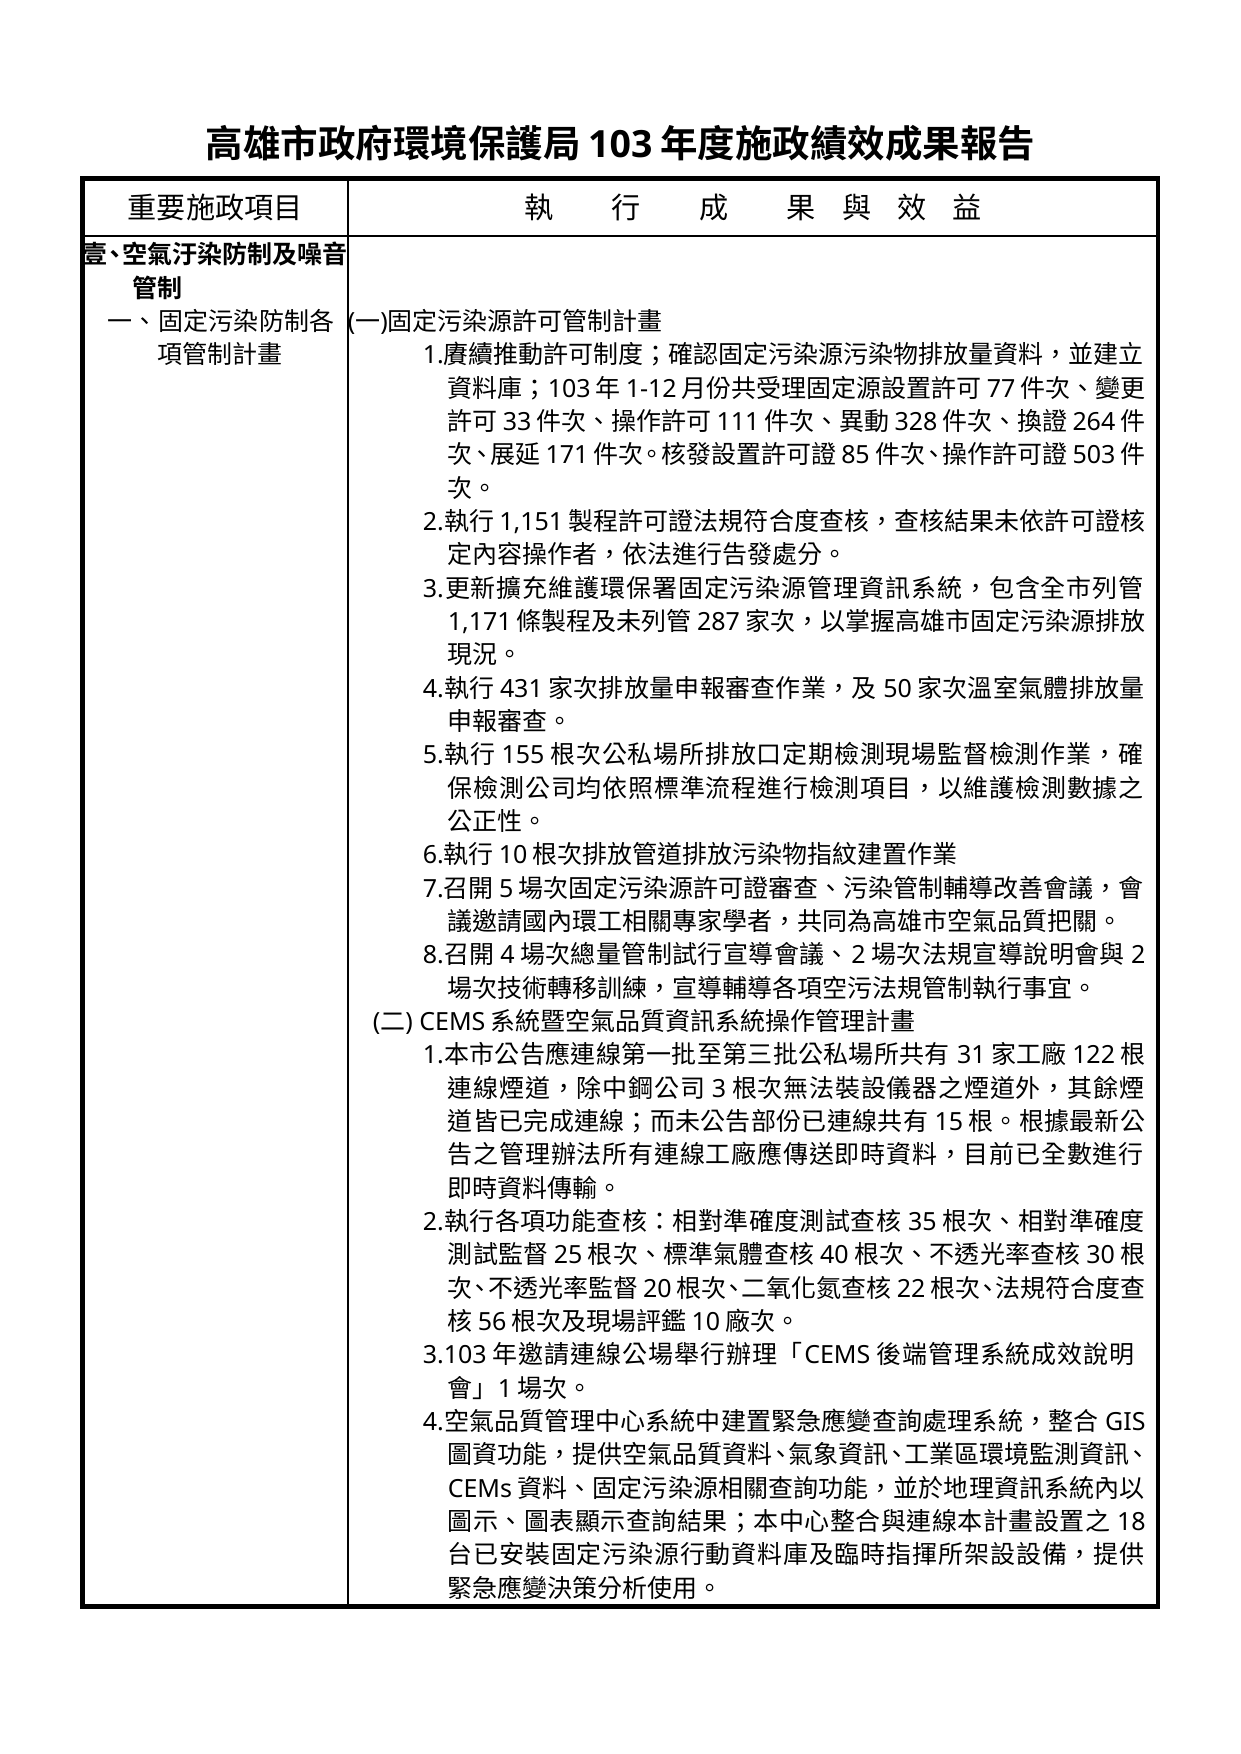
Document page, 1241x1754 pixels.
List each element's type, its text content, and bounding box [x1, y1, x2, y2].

text 高雄市政府環境保護局103年度施政績效成果報告 [111, 134, 1129, 164]
table_header 執 行 成 果 與 效 益 [349, 181, 1156, 235]
table_header 重要施政項目 [85, 181, 347, 235]
table_cell (一)固定污染源許可管制計畫 1.賡續推動許可制度；確認固定污染源污染物排放量資料，並建立資料庫；103年1-12月份共受理固定源設置許可77件次、變更許可33件次、操作許可111件次、異動328件次、換證264件次、展延171件次。核發設置許可證85件次、操作許可證503件次。 2.執行1,151製程許可證法規符合度查核，查核結果未依許可證核定內容操作者，依法進行告發處分。 3.更新擴充維護環保署固定污染源管理資訊系統，包含全市列管1,171條製程及未列管287家次，以掌握高雄市固定污染源排放現況。 4.執行431家次排放量申報審查作業，及50家次溫室氣體排放量申報審查。 5.執行155根次公私場所排放口定期檢測現場監督檢測作業，確保檢測公司均依照標準流程進行檢測項目，以維護檢測數據之公正性。 6.執行10根次排放管道排放污染物指紋建置作業 7.召開5場次固定污染源許可證審查、污染管制輔導改善會議，會議邀請國內環工相關專家學者，共同為高雄市空氣品質把關。 8.召開4場次總量管制試行宣導會議、2場次法規宣導說明會與2場次技術轉移訓練，宣導輔導各項空污法規管制執行事宜。 (二) CEMS系統暨空氣品質資訊系統操作管理計畫 1.本市公告應連線第一批至第三批公私場所共有31家工廠122根連線煙道，除中鋼公司3根次無法裝設儀器之煙道外，其餘煙道皆已完成連線；而未公告部份已連線共有15根。根據最新公告之管理辦法所有連線工廠應傳送即時資料，目前已全數進行即時資料傳輸。 2.執行各項功能查核：相對準確度測試查核35根次、相對準確度測試監督25根次、標準氣體查核40根次、不透光率查核30根次、不透光率監督20根次、二氧化氮查核22根次、法規符合度查核56根次及現場評鑑10廠次。 3.103年邀請連線公場舉行辦理「CEMS後端管理系統成效說明會」1場次。 4.空氣品質管理中心系統中建置緊急應變查詢處理系統，整合GIS圖資功能，提供空氣品質資料、氣象資訊、工業區環境監測資訊、CEMs資料、固定污染源相關查詢功能，並於地理資訊系統內以圖示、圖表顯示查詢結果；本中心整合與連線本計畫設置之18台已安裝固定污染源行動資料庫及臨時指揮所架設設備，提供緊急應變決策分析使用。 5.維護決策支援子系統，包括後端支援伺服器與終端平板電腦設備，其目的在於災害事故發生時，由相關使用者於後端支援伺服器進行災害成案動作，並將關鍵資訊以無線方式傳送至終端平板電腦，現場應變人員可操作終端平板電腦取得所有應變救災所需知詳細資訊以及快取關鍵資訊如基本資料、污染物判定資料、應變決策、歷史事故等。現場應變人員可透過終端平板電腦與後端人員互動，包括資材調度、災情狀況後傳、救災部屬圖面、現場監測數據回傳等。現場影像資訊則是透過3G無線傳送至後端支援伺服器，相關使用者可透過終端裝置瀏覽現場事故影像。依據環境與天候監測數據，後端支援伺服器還可進行擴散模擬分析，提供後果分析給前端應變指揮官。 (三)固定污染源空污費徵收計畫 1.執行102年第4季~103年第3季空污費申報建檔共4,212家次，空污費審查共4,212家次，追繳金額為2,246萬元。現場查核本市固定污染源空污費查核共455場次。 2.103年邀請高雄市公私場所舉行辦理「空污費法規宣導說明會」4場次。 3.執行本市轄內固定污染源稽查檢測，103年6-12月份稽查檢測共完成7廠次20個樣品含揮發性有機物原料或廢棄物VOC含量檢測。 4.完成4場次空污費徵收系統操作講習會議及20場次空污費審查作業專家學者外稽查核作業。 (四)揮發性有機物稽查管制計畫 1.執行198家次VOCs納管行業法規符合度查核及排放量確認作業。 2.執行87件次加油站相關申請資料審查、86件次廢氣燃燒塔相關使用申請審查、90件次歲修申請作業審查。 3.執行150人日臭味巡查作業，並執行周界或管道異味官能檢測作業達25處次，其中4處次未符合排放標準；執行10根次排放管道VOCs檢測，其中1根次次未符合煙道排放標準。 4.執行轄內石化廠5個製程設備元件清點作業；另執行16個不銹鋼瓶採樣分析作業。 5.運用紅外線氣體成像儀搭配攜帶式火焰離子偵測器執行石化業40,000個設備元件檢測作業，統計329個元件超過洩漏定義值，其中129個元件達洩漏管制值，並進行告發處份。 6.執行轄內列管加油站267家基本資料更新作業；75站次油氣回收(A/L)檢測作業，抽測1,352支油槍，合格槍數為1,239支，合格率91.6％；另執行50站次氣漏檢測，2站次未符合法規規定。 7.執行9場次公私場所或周邊敏感受體OP-FTIR監測作業，並進行5場次輔導減量作業。 8.以相關VOCs管制法令及防制技術議題，針對轄內業者辦理2場次揮發性有機物法規宣導說明會及2場次技術轉移會議。 9.針對屢遭陳情或告發處份工廠，進行5場次輔導改善作業。 10.成立大林蒲義工團並建立巡查機制及巡查作業規範來強化工業區臭異味污染即時提報作業；另針對大林蒲義工團辦理1場次技術轉移會議及1場次交流座談會。 11.針對相關VOCs管制訊息完成刊登新聞稿共12則 (五)103~104年戴奧辛、有害金屬稽查管理暨細懸浮微粒檢測業務 1.辦理戴奧辛污染源巡查及抽測作業，以掌握排放源之實際操作現況，進行全面法規符合度巡查工作100根次查核及執行戴奧辛排放源排放管道檢測25根次。 2.辦理重金屬污染源抽測作業，執行重金屬排放源排放管道檢測作業15根次。 3.103年度辦理1場次技術轉移會議，另針對轄區業者辦理1場次輔導加裝防制設備會議，對有超標或污染之虞的工廠，提供輔導改善2場次。 4.辦理排放管道PM2.5採樣及化學分析，以建立本市排放管道PM2.5基本資料執行排放管道，PM2.5採樣及化學分析5根次。 5.辦理排放管道PSN、VOC、燃料含硫份檢測分析，P.S.N檢測作業16根次、VOC檢測15根次、燃料含硫份分析採集31樣品。 6.購置不鏽鋼採樣瓶並執行採樣分析作業，遇空污緊急事件發生時可即時進行採樣，已購置完成並完成1次緊急事件採樣。 (六)港區污染減量暨綠色運輸推動計畫 1.103年度共舉辦5場次相關研商、管制作法、處分處理原則、減量輔導或協調會、3場次專家審查會議、1場次外縣市觀摩。 2.103年度已完成捷運、公車與公共腳踏車相關補助政策效益分析及低污染運具效益計算，包含汰舊二行程機車、電動機車、電動自行車以及LPG車。 3.103年度共舉辦8場次聯合航港局、台灣港務公司、高雄港務分公司、加工區前鎮園區環保站等單位進行港區聯合稽查。 4.今年度辦理1場次外縣市觀摩活動，至台中港務分公司之卸煤碼頭進行觀摩，瞭解密閉式煤倉之機械一貫化卸储轉設備，以作為後續評估是否於中島商港區及洲際二期散裝貨碼頭推廣設置之參考。 5.今年度完成港區巡查201天，聯合稽查8場次，總計告發處分4件，A、B級提報27件次。柴油引擎機具抽油50點次以及港區周界TSP檢測15點次，均符合法規標準值。 (七)103-104高雄市室內空品暨餐飲業輔導計畫 1.103年新增50家寺廟之排放量調查，並針對500家寺廟以電話訪談方式更新資料庫。輔導鳳山區代天府規畫設置防制設備及辦理寺廟減量協商輔導說明會。擬定寺廟與空氣污染相關自治條例。 2.103年紙錢集中燒及中元普渡部分，紙錢集中總量為642公噸，較102年504公噸成長約27%；在紙錢減燒部分，以功代金所募得款項約為新台幣87萬元。所達成的污染物減量分別TSP為12.56公噸、PM10為1.94公噸及PM2.5為8.69公噸。擬定餐飲業油煙與空氣污染相關自治條例。 3.103年度餐飲業資料庫維護數1,200家次，新增為300家次，針對陳情或告發之餐飲業進行3家次輔導(碳佐麻里日式燒肉、石頭燒肉德賢店、夜市業者)及異味檢測。 4.完成159家次室內空氣品質巡檢、5場次宣導說明會、1場次技術轉移訓練、1場次分工協調會議及60家次維護管理計畫輔導作業。11月29日前完成15點次之室內空氣品質標準檢測作業及印製1,000份宣傳摺頁。 (一)營建空污費徵收及營建工程巡查管制計畫 1.103年度營建空污費共徵收7,553件，徵收金額125,720,427 元。 2.103年度邀請本市營建業主、承包商、公家機關、各級學校..等單位，舉辦「營建工程空氣污染防制及噪音宣導說明會」3場次。 3.103年度共計完成19,591處次營建工地、道路管線工程、河川疏濬工程等之(稽)巡查及建檔作業。其中，道路(隧道)-道路及管線開挖工程巡查數量已達處次及3,078處次。 4.103年度共計完成19,591處次巡（稽）查量，違反空污法第23條第2項屬稽查人員現場稽查告發案件計有71件，處分金額合計3,480,000元整。 5.公共道路洗掃清潔維護：針對公共道路之管線工程及污染之公共路面清潔執行維護作業，103年共有51家執行666處工地周界道路認養洗掃作業，以加強維護工地周邊環境，統計103年度總洗掃道路長度為47,197.71公里，推估TSP粒狀污染物減量達651.3噸。 6.103年度共完成10場次即時監控系統架設，以即時掌握營建工地防制設施完善及現場施工情形。 7.103年度共完成50場工地周界TSP檢測，檢測結果皆符合法規標準，另完成20罐施工機具油品抽測，抽測結果為1罐不合格。 (二)推動高雄市加強街道揚塵洗掃計畫 1.103年度洗街作業量共計完成32,581公里。 2.道路普查共計905條。 3.自主查核共計40條。 4.TSP削減量：1,124公噸；PM10削減量：212公噸。 5.完成道路街塵（坋土）負荷檢測及削減率分析48條次。 (三)逸散性污染源稽查管制計畫 1.辦理本市固定源散性粒狀污染物稽巡查作業，完成1,863點次巡查作業，其中共有237件為提報對象。 2.推動本市固定污染源逸散性粒狀物納管對象認養周邊道路洗掃，完成推動52家次認養周邊道路，並完成2場次宣導說明會。 3.103年已完成榮工美濃廠、龍慶鋼鐵企業股份有限公司、世家興業股份有限公司、協勝發鋼鐵廠股份有限公司、中聯資源股份有限公司沿海廠、東南水泥股份有限公司，目前持續監控在仁成企業股份有限公司、台協化學股份有限公司大業廠及環球水泥股份有限公司鳳山預拌混凝土場等9處次CCTV架設監控作業。 4.辦理本市大型固定污染源周界檢測作業，排定各別檢測之對象，完成之數量共有25點次。 5.辦理完成1場次技術轉移教育訓練。 6.辦理完成8場次工廠減量輔導作業。 7.辦理固定污染源逸散性粒狀物法規說明會1場次。 8.辦理完成農廢露天燃燒宣導說明會2場次。 9.辦理完成示範觀摩會1場次。 10.辦理完成成果發表會1場次。 11.針對納管工廠進行行政滿意度問卷調查，已完成204份。 12.完成刊登新聞稿共7則。 (四)河川揚塵管制 1.完成高屏溪裸露灘地例行性巡查154天次，每天次進行里嶺大橋至雙園大橋間共7處巡查點次。 2.完成3場次河川揚塵校園自我防護宣導活動，宣導人次共計約達590人次， 3.分別於3/14及9/11完成辦理2場河川揚塵自我防護村里宣導會議，至請高屏溪沿岸共計處村里長與會說明河川揚塵自我防護之方式，兩場次約70餘人參與。 4.於3/30於溪埔國小完成辦理1場校園河川揚塵中級演練、10/17與屏東縣環保局合辦1場河川揚塵預警通報聯合演練作業；；兩場次人數約200人參與。 5.分別於3/14及10/6召開2場次與屏東縣環保局召開揚塵防治聯繫會議，另請七河局說明高屏溪河川揚塵裸露地改善措施以及疏濬工程之防治規劃。 6.完成高屏溪裸露灘地衛星影像面積調查3次，分析近期河川揚塵事件之影響程度與範圍；判釋面積分別為2月份1,174.6公頃、7月份1,009.5公頃、10月份1,406.1公頃。 7.完成河川揚塵自我防護宣導手冊1,000份製作，並於各項宣導會議及活動中發放次。 8.完成河川揚塵電台廣播宣導共計41天次共計205檔次。 9.分別於7月、11月完成高屏溪揚塵落塵筒監測及採樣分析。 10.於12月份進行杉林區上平公園裸露地之植生綠覆，並進行六個月養護作業。 11.製作宣導影片(並剪輯成3、5、8分鐘影片)，於辦理各項河川揚塵防制宣導作業時，提供民眾觀看，以達宣導成效。 12.建置及維護高屏溪沿岸揚塵預警及通報系統，除提供即時空氣品質預警訊息外，並提供相關氣象背景資料，作為後續預警通報之參考。 13.蒐集高雄市及屏東縣於高屏溪沿岸進行疏濬工程之資料，並與AQMC之圖資進行連線 (調查砂石場15處、疏濬工程8處)。 14.於7/9、8/26、10/16及12/23完成四次空拍高屏溪沿岸裸露地分佈狀況及周邊污染源(如砂石推置場或營建工地)。 (五)空品淨化區業務計畫 1.依據『高雄市政府空氣品質淨化區設置及管理要點』，持續推動市有土地、私有土地或國有非公用土地設置空品淨化區。 2.建置空品淨化區進行線上自主提報以及線上申報系統。更新環保署及本市空污基金補助設置之空品淨化區相關基本資料庫、綠化減碳及污染物淨化量資料庫、成果現況網頁。 3.完成本市空品淨化區247處基地現場查核作業，推動371處校園空品淨化區自主管理，本年度完成330處校園自主管理線上提報，提報率約88.9%。針對未於期限內提報自主管理資料者，抽查1/2基地執行192處空品淨化區不預警查核。 4.協助審查空品淨化區設置申請資料，5件申請案及4件核銷案。 5.推動5家工廠申領公有苗木，並完成種植620株苗木。 6.完成618空品淨化區基地之綠覆率百分比之查核紀錄，並計算其平均綠覆率為96.43%。 7.辦理2場次空品淨化區設置申請空污基金補助說明會、1場次空品淨化區環境教育研習會、2場次空品淨化區維護管理技術研習會、1場次空品淨化區企業認養媒合座談會。 8.發布4則新聞稿，雜誌刊登1則空品淨化區宣導文稿， 10台公車車體宣導空品淨化區，製作1則宣導短片，上傳至Youtube供民眾下載觀看。 9.輔導5處成績較差之空品淨化區完成改善工作。 10.完成本市6個行政區（旗津區、橋頭區、鳳山區、岡山區、前鎮區、前金區）13筆裸露地調查，面積約為3.405公頃，經輔導改善後，自然植生面積為2.45公頃，舖設混凝土面積為0.075公頃；輔導林園區1處裸露地執行播撒波斯菊花籽綠化作業，綠化面積達0.5公頃，以上裸露地改善總面積約3.025公頃，裸露地改善面積完成率88.83%。 11.媒合3家企業認養4處空品淨化區。 12.本年度以Banner方式連結彙整高雄市政府相關網頁，以提升空品淨化區資訊網之豐富度。製作及更新維護高雄綠遊通APP，彙整高雄市政府相關APP，以連結ICON方式，重新進行軟體撰寫，Android及ios版本已重新上架。 13.問卷調查民眾對於高雄綠遊通APP整體結果接近滿意程度，且願意推薦別人下載此APP達75.3%，考慮推薦給別人（即感覺普通者)的佔23.6%，兩者合計共98.9%，顯示民眾度接受度高，且願意將此便利的APP推廣出去。 14.建立空品淨化區案件網路申報及考核資料上傳機制。 15.執行36次空噪科辦公廳植栽養護工作。 16.完成7處空品淨化區喬木解說牌掛設作業，總計掛設掛牌式537面、立面式解說牌33面。 17.完成執行5處績優校園碳匯量測示範教學。 (一)落實執行機車排氣檢驗站稽查管理、路邊攔檢暨稽查管制計畫 1.完成已定檢機車巡查拍照存檔共計561,200輛次，巡查未定檢機車張貼限改通知單共計79,597輛次；已完成車牌辨識作業共拍攝678,199輛次，巡查作業及車牌辨識未定檢機車寄發限改通知75,637輛次，其中已回檢數43,058輛次。 2.完成機車路邊攔檢7,549輛次，其中不合格數1,477輛次，不合格率為19.6%；檢測不合格機車已完成複驗改善1,302輛次，複驗改善完成率為88.2%。 3.未定檢機車共告發3,276件，民眾對機車定檢的觀念已逐年提高中，由定檢資料統計得知，103年度使用中機車已管制比例約86.9%。 4.在103年空氣污染物削減量部分，NMHC削減量：565.1公噸，CO削減量：2,821.8公噸，主要的削減量來自定檢不合格機車調修改善、老舊機車淘汰、未定檢機車路邊攔檢不合格複驗改善。 (二)執行柴油車排煙管制計畫 1.完成車籍資料庫並定期更新資料，柴油車檢測排煙共通知3,228輛次，執行站內全負載及無負載檢測共計有6,183輛次，站內檢測不合格車輛有113輛，不合格率為約1.8%。 2.完成路邊攔檢排煙共1,637輛次,不合格為272輛次,整體不合格率為約16.6％。 3.柴油車油品攔查9,102輛次，抽油送驗392件，其中有356件進行含硫量檢測，有36件進行芳香烴檢測，其中有不合格油品3件為含硫量檢測超過標準，送驗不合格率為約0.8%。 4.維護0800-721721免付費電話預約檢測系統。 5.落實推動柴油車自主管理制度共計簽約有191家，加入柴油車自主管理總車輛數共2,750輛次。 6.推動「保養為主、檢驗為輔」落實使用中柴油車保檢合一制度，本局已完成10家柴油車認可保養廠，輔導建置執行排煙檢測能力，以落實車輛檢修品質，有效管制柴油車污染。 (三)高雄市建構電動車充電網暨汰舊二行程機車補助計畫 1.受理申請汰舊二行程案件累計26,000件，完成審查累計26,000件，已完成撥款補助累計共26,000件。受理高雄市汰舊並新購電動自行車申請447件，完成審查計447件，已撥款補助計447件。另受理汰舊並新購電動機車申請204件，完成審查計204件，已撥款補助計204件。汰舊換新購電動小型機車申請105件，完成撥款補助105件。 2.自行辦理宣導座談會3場次及辦理4場次社區、學校及工業區等宣導活動。 3.完成宣導品製作1,156份及海報、布條1,500份及海報200張。 4.完成前三季充電站巡檢工作及設置完成25座公共充電站。 5.完成新聞媒體製作4則。 (四)推動公共腳踏車 1.配合高雄市政府推廣綠能運輸政策，將公共腳踏車由休閒層面提升為都會交通的接駁運具，以增建公共腳踏車租賃站與捷運站、社區共構形成串接路網，作為短程及轉乘接駁的交通工具。 2.高雄市公共腳踏車103年每月平均使用人次達22.9萬人次/月以上，每日平均使用逾7,536人次，每日每輛車之週轉率最大達6.63人次，累計總服務人次已突破600萬人次，一卡通記名登錄人數亦突破30萬人。 3.合計本市公共腳踏車租賃站共159站，營運範圍已擴及東至大寮區、西至旗津區、南至小港區、北至茄萣區。另提供捷運與公共腳踏車雙向轉乘優惠措施，每月使用公共腳踏車與捷運雙向轉乘的人次約4.5萬人次，占公共腳踏車使用人次約20%，並已推動租賃站建置案增建預計至300座，以提升公共腳踏車轉乘接駁的功能。 4.至103年12月，線上營運車輛數已達2,795輛以上。 5.開放一卡通網路記名功能，便利民眾隨時隨地辦理記名登錄；另配合公共腳踏車APP行動軟體應用開發，提供智慧型手機用戶快速、即時資訊查詢，並推出慢活手冊電子書供民眾下載，提供民眾各租賃站週邊環境更詳細介紹。 (五)停車怠速宣導 1.針對停車怠速等候之機動車輛進行管制作業，並完成勸導2,012輛次。。 2.協助陳情案件處理件數達302件。 (一)蒐集本市及鄰近空品區環境背景與空品資料，以瞭解環境負荷及空氣品質現況。本市103年度空品不良率為3.5%，已有顯著改善。 (二)分析本市空氣品質監測站監測資料並執行細懸浮微粒採樣及成分分析研擬細懸浮微粒管制策略。 (三)整合分析轄區內各類污染源空氣污染物排放清單。 (四)依空氣品質現況、未來發展趨勢及本市地方特色，研擬各項空氣品質管理目標與對策，並檢討修正本市空氣污染防制計畫。 (五)協助有效管理各項空污執行計畫及定期追蹤檢討執行成效。 (六) 辦理固定污染源聯合查驗暨工廠排放量、法規符合度抽查及許可證核發複審作業。進行空氣品質模擬與污染貢獻探討。 (七)進行空氣不明異味侵襲時空氣污染管制應變演練，並配合辦理石化氣爆相關應變事宜。 (八)規劃總量管制及其他管制策略架構暨本市特殊性工業區情形調查。 (九)整合各項空氣品質管理成效宣導成果。 (一)本市航空噪音補助： 今年度審查案件數，合計共29件。目前已收件部分已完成初審及現勘拍照，合格件已函送高雄國際航空站辦理後續事宜。 (二)本市道路、鐵路及大眾運輸系統噪音管制事項： 1.交通噪音監測： 103年度完成本市各噪音管制區民眾陳情交通噪音監測共20件。 2.使用中機動車輛到檢： 通知到檢：依噪音管制法第13條通知民眾檢舉車輛噪音到檢。103共通知1,772輛。 (三)一般噪音部份： 1.重新劃定本市轄境噪音管制區範圍及分類。 2.噪音管制法第8條高雄市政府公告。 3.噪音管制法第9條高雄市政府公告。 (一)配合行政院環境保護署年度工作重點，執行「103年度工業區水污染防治專案稽查管制計畫」，稽查124次、採樣73次(含夜間採樣12次)。 (二)推動排放許可、申報制度，以確實有效管制污染源，列管之水污染源2,035家，包含公共下水道系統5家、社區下水道系統118家、工業區下水道系統9家及指定地區場所專用下水道33家，餘為事業單位1,870家排放地面水體者，均依法要求申請廢(污)水排放許可證(文件)列管。 (三)截至103年12月底轄境內水污染防治許可案件共864件，依申請案件類別統計，申請水污染防治措施計畫者有234件、排放地面水體許可證205件、簡易排放許可文件198件、貯留許可文件59件及逕流廢水削減計畫168件。 (四)103年度應定期檢測申報家數共1,924家；已申報家數為1,782家。 (五)另督促事業及污水下水道系統依規定設置廢(污)水處理專責單位或人員，目前實際設置專責單位30家，甲級專責人員75家，乙級專責人員363家。 (六)103年度辦理水污染教育訓練於10月28日及11月4日共2場，對象為各縣市環保局，技術轉移課程主要分為兩類：1.科學儀器說明及2.緊急應變處置，對於科學稽查儀器使用說明(地下管線探測器、管型紅外線、水質連續監測儀器、潛望鏡等)，水污染事件緊急應變之對策。 (七)103年度辦理事業水污染防治法規說明會於9月4日、9月18日、9月25日及10月3日共4場，對象為本市列管事業含營建工地，水污法放流水標準修正、違反水污染防治法罰鍰額度裁罰準則修正、畜牧業相關之水污染防治法令宣導、廢水處理設施操作說明及營建工地逕流廢水防治說明。 (八)辦理「103年度高雄市流域污染總量管理及點源污染削減計畫」及「河川巡守隊淨暨居家生活污水減量宣導會」共計21場約850人，對象為本市河川巡守隊隊員(含一場Honda經銷商擴大舉辦淨溪淨灘活動)。 (九)為感謝水環境巡守志工ㄧ年來，對高雄市區內水環境品質辛苦的維護，及增進巡守隊彼此間的交流，加強巡守隊與環保局間的聯繫，於103年11月9日舉辦103年度高雄市河川巡守隊成果檢討會。 (一)飲用水水質監測，提升飲用水水質 1.持續監控本市飲用水水質、並加強進行自來水水質監測、包盛裝飲用水水源水質稽查與水源供應許可證之核發，掌握水質狀況，以確保本市飲水衛生之安全。 (1)自來水配水系統用戶管線固定點採樣共完成721件，檢測項目10,459項次。 (2)抽驗自來水原水共完成52件，檢測項目520項次。 (3)抽驗簡易自來水3個測點原水，共完成14件，檢測項目140項次。 (4)非自來水完成抽驗48件，檢測項目526項次。 (5)飲用水水質處理藥劑稽查12件，其中抽驗12件，檢測項目84項次。 (6)飲用水連續供水固定設備，抽驗水質300件，檢測項目300項次。 (7)包裝盛裝飲用水水源共稽查579件，其中水源水水質抽驗30件，檢測項目180項次。 2.執行『102年度高雄市飲用水管理計畫』 針對飲用水水源水質保護區查註： (1)飲用水水源水質保護區或飲用水取水口一定距離內之土地申請查註案件共221件，查註筆數為1,694筆。 (2)天然災害發生時，飲用水安全維護之宣導：103年07月24日發佈「麥德姆颱風警報解除－災後飲用水安全」新聞稿。 3.執行『103年度高雄市飲用水管理計畫』 針對飲用水水源水質保護區查註： (1)飲用水水源水質保護區或飲用水取水口一定距離內之土地申請查註案件共117件，查註筆數為1,325筆。 (二)飲用水設備管理 1.飲用水連續供水固定設備，完成稽查423件。 2.核發337張加水站水源供應許可證，加水站水源供應許可證貼查核579件。 (三)飲用水安全與水塔、水池清理之宣導活動 1.蓄水池、水塔清洗調查與輔導： (1)高雄市集合式住宅蓄水池水塔水質檢測(間接供水)共97家次，檢測項目共582項次。 (2)高雄市集合式住宅大樓蓄水池水塔定期清洗維護輔導97家次，並輔導填寫蓄水池設備檢查記錄表。 (3)發放「家庭用水自主管理手冊」及「複檢蓄水池水塔清洗示範流程表」各200份、「自來水水質自由有效餘氯」簡易餘氯試劑1,200份。 2.本年度辦理「宣導飲用水安全重要性」之活動： (1)103.02.18 法規宣導(加水站水源供應許可) (2)103.05.25 市民飲用水安全宣導活動(美麗島站) (3)103.06.24 教育訓練-拷潭淨水場淨水流程參訪 (4)103.06.24 教育訓練-拷潭淨水場淨水流程參訪 (5)103.07.18 教育訓練-鳳山淨水場原水前處理設備參訪 (6)103.12.03 法規宣導(飲用水連續供水固定設備使用及維護管理辦法) (一)執行高雄市土壤及地下水調查及驗證工作相關計畫，包括「103年度高雄市土壤及地下水調查及查證工作計畫」、「台塑仁武廠污染後續調查及污染改善監督工作計畫」、「中油公司高雄煉油廠污染後續調查及污染改善監督工作計畫」、「高雄市大寮區福德爺廟場址地下水污染後續控制及監測計畫」、「高雄市仁美地區工業用地地下水含氯有機物污染調查及查證計畫」計畫成果為: 1.103年度高雄市土壤及地下水調查及查證工作計畫： (1)完成366個土壤樣品及293口次地下水監測井採樣分析工作業。 (2)執行本市365口地下水監測井每半年一次巡查作業暨49口外觀維護及31口井體維護等作業。 (3)每月一次場址現場監督查核工作。(目前場址數102處) (4)辦理16小時土壤及地下水污染整治技術與相關法令教育課程，3場土水法相關法規說明會。 (5)執行本市加油站289站加油站查核作業，每季定期審查本市近300家加油站申報資料。 2.高雄市仁美地區工業用地地下水含氯有機物污染調查及查證計畫： (1)建立區內場址特徵概念模型。 (2)釐清工業區內鼎美公司周界地下水含氯污染物分布範圍深度。 (3)完成周界居民風險評估，提出風險管理措施建議。 3.高雄市大寮區福德爺廟場址地下水污染後續控制及監測計畫： (1)完成4場次全場地下水採樣，顯示地下水污染為擴散。 (2)進行生物復育模場及場址水利控制。 (3)完成後控制方案規劃。 4.中油公司高雄煉油廠污染後續調查及污染改善監督工作計畫(計畫期程至105年2月)、台塑仁武廠污染後續調查及污染改善監督工作計畫(計畫期程至105年1月)目前執行辦理中。 (二)市府已公告及列管之土壤、地下水污染場址總計102處，包括15處整治場址、63處控制場址及24處應變措施計畫場址，列管面積達762公頃。 (三)103年度共召開本府土壤及地下水污染改善推動小組3場次及專案小組委員18場會議。 (一)輔導本市591家運作毒化物業者依毒性化學物質管理法規定完成運作紀錄申報，另現場稽查輔導查核計839家次，告發25件，辦理毒性化學物質運送聯單報備及變更共34,245件。 (二)會同警察及監理單位人員實施「高雄市加強毒性化學物質運送管理聯合輔導稽查實施計畫」，計畫期間計攔檢102車次，攔查結果符合規定。 (三)2月24日辦理毒化物法說會2場次。 (四)3月28日辦理高雄市有害空氣污染物及毒性化學物質管理執行宣導研討會1場次。 (五) 10月22日「高雄市食品安全管理自治條例」經議會三讀通過，本局權責為毒性化學物質之化工原料業者管理及監督事項。 (六) 10月31日環保署於本局8樓大禮堂舉辦「毒性化學物質運送車輛即時追蹤系統業者說明會」。 (一)加強環境用藥製造、販賣業及病媒防治業之查核，並辦理環境用藥製造、販賣業及病媒防治業之許可執照審核，共計列管環境用藥製造業2家、輸入業1家、販賣業32家、病媒防治業100家。 (二)103年1-12月依據環境用藥管理法相關規定，加強偽造、禁用、劣質環境用藥及其標示查核，計查獲偽造、禁用、劣質環境用藥27件；執行市售環境用藥標示查核1,408件，環境用藥廣告查核480件。 (三)103年10月24日舉辦1場次「環境衛生用藥安全及病媒防治宣導說明會」，分別邀請本市清潔隊及病媒防治業者派員參加，並聘請國立臺灣大學昆蟲學系暨研究所徐教授爾烈及行政院衛生署疾病管制局夏副研究員維泰擔任講座。 (四)103年12月10日辦理兩場次「環境用藥管理法及操作系統說明會」，函請本市環境用藥製造業、販賣業及病媒防治業者與會，並邀請行政院環保署環管處張雅筑小姐及行政院環保署委辦資訊公司環資國際有限公司派員擔任講座。 (一)毒災聯防小組建置 1.毒災聯防小組編制規劃： 依國際趨勢化學災害回歸消防單位主政、應變人員納入地方編制、持續強化業界應變能量，並針對毒化物運作業者重新編組，共分為14組。 2.毒災聯防小組組訓： (1)103年7月9日邀集毒災聯防小組各組組長召開「毒災聯防小組推動說明會」。 (2)103年8月11日辦理高雄市毒災聯防組織推動法規說明會2場次 (3)103年9月9日辦理內部教育訓練1場次，課程內容為「毒化災及不明事故現場危害辨識及個人防護裝備介紹」。 3.通聯傳真無預警測試： 103年1-12月共計辦理三和製粉股份有限公司等35場次災害通聯電話測試，亦配合行政院災害防救災緊急通訊系統測試海事衛星電話傳真測試12場次。 4.現場無預警測試： 103年1-12月分別針對元際股份有限公司等14處毒化物運作業者辦理測試，以無預警方式並隨機抽測直接對工廠單位進行施測，要求廠方人員立即進行應變處置，加強廠方救災應變能力。 (二)毒災防救演練 1.應變中心開設：103年3月13日配合年度災害防救演練，於環保局辦理毒性化學物質災害應變中心開設作業演練，建立並加強本府各局處單位間毒性化學物質災害應變協調合作默契、事故處理程序之熟稔及應變資源調度之提升。 2.毒災防救工作會議： (1)5月22日辦理高雄市毒災聯防小組法規說明會暨事故案例研討會2場次。 3.高雄市毒災防救演練： (1)103年3月20日配合辦理「高雄市103年度全民防衛動員(萬安37號)演習暨災害防救演習-毒性化學物質災害防救演練」。 (2)103年6月20日配合經濟部加工出口區管理處高雄分處假高雄園區華新科技股份有限公司辦理「高雄園區103年上半年度消防搶救暨毒化災聯合演練」。 (3)103年12月8日參加本市104年度全民防衛動員「民安一號」演習課目指導說明會。 4.高雄市毒災防救業務訪評： (1)103年6月19日配合市府辦理「行政院動員會報103年度動員業務訪評」。 (2)103年10月28日配合辦理「行政院103年災害防救業務聯合訪評」。 (一)登革熱防治作業：配合本府登革熱檢查考核及清除輔導小組編組，加強本市各機關、學校、團體及公私場所登革熱病媒蚊孳生源之清除、輔導及檢查。 (二)各區公所依各方反應之空地髒亂資料，確認複查後函請環境髒亂空地之所有人，限期改善其所屬空地，配合督促改善。若屆期經稽查仍未改善，環保局則依廢棄物清理法予以告發處分。 (三)確定及疑似病例地區孳生源清除並由各清潔隊與衛生局疾病管制處加強戶外及屋內緊急消毒工作。 (四) 103年輔導檢查清除39,670家次、病媒蚊孳生源清除4,107,065件次、空地清理8,712處、清除廢輪胎13,765條；病媒蚊孳生源投藥2,920處、總消毒面積77,566,578㎡；登革熱病媒蚊防治工作總投入人力364,011人次。 (五)每年實施戶外環境全面消毒3次，並於每次實施前，先函請各區公所及里辦公處，轉知里民配合作好居家環境整頓，以提昇防治效果，於103年4月29日至5月28日；7月29日至8月28日；10月29日至11月28日分別完成戶外環境全面季消毒作業。 (六)對特定事故造成之環境衛生不良地區，實施全面消毒。 釐訂本市滅鼠滅蟑防除計畫並配合全國滅鼠週於103年11月3日至11月9 日實施，發放滅鼠藥808,600包及滅蟑藥各814,200包予各家戶，籲請民 眾全面展開清潔大掃除及滅鼠滅蟑防除活動，整頓居家環境，清除病媒 孳生源。 (一)現行每週垃圾清運6日，全年清運408,477公噸。 (二)本市目前各區均實施垃圾不落地措施，包含各級公私立學校，民眾配合良好，不僅減少垃圾堆置點及髒亂產生，同時提升市容景觀。 (三)賡續辦理新興、前金及鹽埕三區垃圾清運民營化工作，103年三區垃圾總量如下：垃圾清運量25,023公噸、資源回收量1,978公噸、廚餘回收量2,988公噸。 (四)維護市容環境，每日執行人力清掃慢車道，103年人力清掃面積5,813,832,843平方公尺；103年掃街車清掃快車道，清掃面積473,269,775平方公尺。 (五)廚餘回收每週隨垃圾車回收6日，103年廚餘回收量95,775公噸，回收率10.37%。 (六)資源回收每週由資源回收車回收3日，103年資源回收量415,291公噸，回收率44.95%。 (七)為維護市容觀瞻及增加停車位，廢棄車輛委託民營拖吊，103年計移置汽車258輛、機車1,668輛。 (八)「高雄市巨大廢棄物回收再利用廠」， 103年度巨大廢棄物回收再利用4,187公噸、回收再利用率27.72％。 (九)勤務督導考核 配合垃圾清運、街道清掃、溝渠清疏、水肥清運、公廁管理維護等工作計畫，實施勤務督導考核，辦理優劣獎懲。 (一)各區清潔隊每月預排清疏作業表，按「里」輪流執行清疏作業，如發現有排水不良、溝壁損壞、溝蓋遺失等無法克服且影響作業情事，即速函請相關單位建請改善；防汛期前責請各區清潔隊及溝渠清疏隊加強清疏，特別加強低窪積水地區之溝渠清疏；針對轄內容易積水路段調查列冊管理及巡查，如巡查發現或民眾陳情臨時阻塞情事，即機動派員清除。 (二)103年清疏長度4,076,556公尺，清疏污泥重量26,225公噸。 (一)配合環保署推動台灣公廁五年計畫，逐年增加列管行業公廁，加強公廁維護檢查，檢查結果函送權管單位改善。 (二)每月將彙集各區隊公廁檢查成績報表，提報市政會議報告。 (三)103年檢查111,853座次。環保局負責維護公廁22座。 (四)為支援提供本市各機關團體、市民辦理各項活動使用，環保局備有流動廁所3輛，103年度租用158車次，租金收入358,400元。 清運處理本市水肥公民營清除處理機構清除之水肥，轉運至污水下水道 系統處理廠處理，103年度共處理本市水肥77,548公噸。 (一)委託正修科技大學進行本市垃圾採樣分析。 (二)開放本府環保局中區及南區資源回收廠參觀，對於環保教育績效顯著。 (三)103年度環保局大寮、旗山、岡山衛生掩埋場處理本市廢棄物（溝泥）計24,051.96公噸。 (四)103年度環保局燕巢、大林蒲掩埋場妥善處理本市中、南區資源回收廠及岡山、仁武焚化廠產生之灰渣共計315,972.98公噸。 (五)西青埔衛生掩埋場辦理沼氣再利用發電，共處理沼氣計702萬立方公尺，發電量計1,123萬度。 (六)辦理第十一期環境品質監測計畫。 (七)103年度執行垃圾焚化廠底渣再利用處理計畫，於7~12月再利用處理中區、南區、仁武、岡山資源回收廠及燕巢掩埋場活化工程產出底渣共清運124,355.07公噸，製成產品計120,828.68公噸，及銷售計94,245.56公噸。 (八)依「高雄市廢棄物處理場廠回饋辦法」第九條第二項「回饋金依實際進場掩埋廢棄物之數量，按每公噸提列新臺幣二百元。」規定，103年度撥付回饋金共計47,615,000元，其中小港區公所35,600,528元、燕巢區公所7,204,080元、大寮區公所4,369,454元、岡山區公所240,040元、旗山區公所200,898元。 (一)持續擴大列管事業廢棄物產源：落實執行行政院環保署公告「應以網路傳輸方式申報廢棄物之產出、貯存、清除、處理、再利用、輸出及輸入情形之事業」及公告「應檢具事業廢棄物清理計畫書之事業」，103年12月列管公告對象計3,522家。 (二)持續辦理廢棄物清除處理機構許可管理業務，強化審查時程控管，廢棄物處理機構103年度許可證核發件數277件。 (三)103年度辦理公民營廢棄物管理及事業廢棄物網路申報管制系統之勾稽管理、申報查詢、輸出境外及稽查管理共計12,487次、裁處295件、處分金額4,663,200元。 (四)辦理事業機構之事業廢棄物清理計畫書審查共計審查通過1,238件。 (五)配合地檢署，環保警察第三中隊及協同南區環境督察大隊值執行公害犯罪聯合稽查，以有效嚇阻不肖業者，心存僥倖，任意違法傾棄破壞環境情事，103年度共執行34場次。 (一)環境影響評估 103年度召開5場次環評審查委員會、31場次專案小組初審會,辦理80件次環評審查案；環評開發案件現場監督查核178件(其中包含並同市府各相關機關針對較為重大之開發案辦理聯合稽查8次)，以追蹤監督開發單位對已通過環評審查開發案件之承諾事項及審查結論辦理情形，落實環境影響評估工作，達成環境保護目的。辦理環評法規暨技術說明會共計3場次(分別於103年5月2日、9月16日、9月19日辦理3場次之環境影響法規宣導說明會)，參加人數共計209人。刊登平面媒體4則、廣播媒體1則、印製環境影響評估法最新法規200冊。 (二)辦理高雄巿永續發展會會議 1.縣市合併後，於101年4月6日高雄市永續發展會組織架構調整及設置要點新訂研商會，針對高雄市永續發展會設置要點及組織架構進行討論並提供建議，並於101年12月5日由本府人事處函頒「高雄市永續發展會設置要點」。 2.高雄市永續發展會下設六個工作小組(永續教育組、健康與福祉組、永續經濟組、永續交通組、永續環境組、永續願景組)，各工作小組分別於103年5月及11月起陸續召開工作小組會議，重新檢視、更新永續發展指標等資料，且分別於5月5日及11月24日由永續會秘書處環保局召開2場次「高雄市第二屆永續發展會會前會」，確認永續發展指標、提報報告案及討論案，並分別於6月5日及12月5日召開2場次「高雄市第二屆永續發展會委員會會前會議」，確認永續會會務推動情形、各組指標、行動方案、辦理現況與工作執行報告、報告案及討論案。 (三)綠色採購 1.輔導本市新增綠色商店22家，包含有3C(含電器)產品銷售、文具行、傢俱業、大型量販店、百貨相關業、汽機車銷售。 2.輔導本市綠色商店總次數229家次，協助業者至環保署綠色生活資訊網登錄綠色商品資訊，並進行登錄資料審查及後續查核，確保資料完整性。 3.輔導本市綠色商店提報年度販售環保標章產品，金額達8,626,420,000元。 4.輔導民間企業、團體及社區申報綠色採購家數90家，其中包含新增簽署「綠色採購意願書」有67家；提報年度綠色採購金額達1,260,370,000元。 5.輔導本市業者申請環保標章及碳標籤計6件，以及針對已獲環保標章及碳標籤之業者辦理行銷計畫31件。 6.辦理綠色消費教育宣導活動47場次，活動參加人數達94,590人次。 7.辦理宣導綠色消費種子人員出勤機關、學校、民間企業、團體、社區、村里數669處， 8.辦理4場次綠色消費宣導說明會：針對製造業廠商辦理「環保標章說明會」1場次；3場次「機關綠色採購系統評核說明會」(上半季1場次，下半季2場次)。 9.辦理綠色生活成果發表會1場次。 (四)推動節能減碳，建構永續生態城市 1.落實波昂宣言、邁向國際環保新都 (1)藉由環保議題推動本市與國外其他國家城市進行交流。 (2)3月1日至8日前往英國與英國政府部門及業界之座談、低碳案例時的參訪及生態建築展（EcoBuild）。透過拜訪英國能源氣候變遷部、伯明罕市政府、低碳能源服務與低碳城市規劃專家，從中央到地方充分了解英國政府低碳規劃架構、分享彼此技術與成果、討論適合台灣之低碳永續方案，同時也促進雙方綠色經濟之交流。 (3)4月14日至23日前往德國漢堡、丹麥哥本哈根及瑞典斯德哥爾摩等北歐國家，進行綠色首都考察工作，藉由考察擷取重要城市設計概念，達成本市邁向綠色首都為目標的方式建構相關城市發展計畫之目標。 (4)前往德國波昻參加5月27日至6月2日舉行的ICLEI第五屆韌性城市調適會議，高雄市代表團除了了解ICLEI各會員城市對於氣候變遷所做的努力外，更與荷蘭鹿特丹(Rotterdam)、丹麥哥本哈根(Copenhagen)及德國波昂(Bonn)等城市進行對談，會中亦針對本市之減緩與調適行動進行簡報，與三個城市代表交換彼此對於氣候變遷調適行動所做的努力與推動經驗。 2.執行「102年度高雄市節能減碳宣導計畫」績效如下： (1)3月8日辦理「愛戀地球，綠畫我們的家」活動，潛移默化將環保觀念與綠色家園的藍圖逐步落實至日常生活中，時時保持做環保的心態與習慣，參與人數約為1200人以上。 (2)3月28日辦理媒體同業交流活動，藉由媒體將本市節能減碳相關政策推動成果及環保訊息傳達給民眾。 (3)3月29日配合高雄市後勁保生大帝慈善會，辦理「2014慈善播愛心．關懷大地感恩」活動，藉由此活動鼓勵大眾多騎乘自行車，推動健康遊憩。 (4)4月2日辦理節能減碳技術轉移暨教育訓練會議，邀請國立成功大學產業永續發展中心陳峙霖經理與會，分享產品「碳足跡暨碳標籤盤查實務」，並由元律公司針對「高雄市溫室氣體盤查及減量策略」目前推動概況進行說明。 (5)4月19日辦理「和地球一起聲呼吸！不插電環保音樂會」，讓大眾聆聽環保心靈音樂之外，並藉由知識問答及遊戲中獲得環保相關常識。 (6)5月30日配合高雄市關懷地球協會，辦理「少吃肉、多蔬果，健康飲食DIY巡迴推廣計畫」，透過宣揚少吃肉、多蔬果的健康飲食概念，教導民眾體驗並推廣食用在地食材，以達到行銷在地農特產品的效益，共同創造回歸自然、促進健康以及有效減緩地球暖化的全新綠色生活。 (7)製作節能減碳摺頁及掛軸。 3.執行102年度「高雄市溫室氣體減量及碳資產管理計畫」績效如下： (1)邀集相關局處辦理「高雄市溫室氣體減量短期策略及推動措施研商會」，確認各減量措施之可行性、保留或刪除，並計算減量額度。 (2)完成2014年城市碳揭露報告（CDP Cities 2014）及Carbonn碳註冊計畫，揭露本市溫室氣體排放現況、減碳及調適政策等資訊。 (3)協助市府辦理「2014綠色首都考察」，至丹麥哥本哈根、瑞典斯德哥爾摩及德國漢堡考察。 (4)輔導節能屋能源科技有限公司申請環保署溫室氣體抵換專案。 (5)追蹤高雄市前50大能源使用企業最新年度溫室氣體盤查資料。 (6)建立高雄市產官學界交流平台及成立高雄市節能減碳技術輔導團，輔導3家次工廠進行節能診斷。 (7)至華盈環保能源股份公司、台灣凸版國際彩光股份有限公司及南部科學工業園區台南園區資源再生中心進行溫室氣體減量措施交流。 (8)辦理「氣候變遷調適及碳資產管理國際研討會」。 (9)修訂「高雄市環境維護管理自治條例」並辦理公聽會。 (10)邀集辦理ICLEI會員城市辦理「跨縣市溫室氣體管制交流座談會」。 (11)進行高雄環狀輕軌捷運建設申請溫室氣體抵換專案之可行性評估。 4.執行102年度「高雄市氣候變遷調適及生態城市規劃計畫」績效如下： (1)蒐集彙整聯合國及國內外因應氣候變遷調適政策、組織及法令發展現況。。 (2)依據行政院101年6月核定之「國家氣候變遷調適政策綱領」，透過8大調適領域脆弱度分析等方法之研析結果，修正及研訂「高雄市地方氣候變遷調適計畫」，並持續修正高雄市各領域調適策略之短、中、長程計畫 (3)維護及更新高雄市氣候變遷調適策略專屬中英文網頁及高雄市永續發展資訊網站內容。 (4)蒐集及彙整國外有關生態城市之發展現況及計畫執行成果，檢討修正高雄市生態城市環境指標並擬訂指標相關計算與評估技術。 (5)印製「高雄市生態永續城市建構規劃報告書」200份。 (6)3月11日辦理高雄市氣候變遷調適計畫府內單位教育訓練暨說明會；4月21日辦理府外單位教育訓練暨說明會。 (7)5月5日及11月24日分別召開第二屆第3次及第4次「永續環境組」工作小組會議；6月5日永續會第二屆第3次會前會暨第二次調適平台會議及12月5日辦理永續會第二屆第4次會前會暨第三次調適平台會議。 (8)5月27日至6月6日參與「ICEI第五屆城市韌性及調適國際會議」。 (9)5月19日、22日及26日分別召開「水資源調適領域」、「災害調適領域」及「基礎維生設施調適領域」專家小組會議。 (10)6月12日辦理「氣候變遷調適與碳資產管理國際研討會」。 (11)11月14日及25日分別召開「氣候變遷災害脆弱度研商會」及「氣候變遷調適策略與行動研商會」。 5.執行「高雄市低碳城市行動計畫」績效如下： (1)舉辦4場次溫室氣體管制法規說明會或座談會，針對已公告之「溫室氣體排放量申報管理辦法」及「公私場所應申報溫室氣體排放量之固定污染源」法規邀請應申報單位與會進行討論。 (2)辦理1場次政府機關溫室氣體盤查教育訓練說明會議。 (3)針對高雄市所加入之城市碳揭露(CDP)計畫，完成102年度高雄市城市碳揭露(CDP)計畫資料之填報，及協助機關執行ICLEI-Carbon資料填報成果報告 (4)103年5月24日高雄市港都社區大學、6月14日高雄市湖內區大湖社區活動中心及7月26日於楠梓區公所共辦理3場次建築物節能減碳宣導活動，第4場次建築物節能減碳宣導活動則於10月20日及21日在海青工商完成宣導會議之辦理。 (5)103年5月29日夢時代百貨公司、6月18日捷運凹子底站(能耗設備與捷運美麗島站相同)、6月30日高雄市立聯合醫院完成共3場次舊建物節能輔導現勘作業(5月9日已先初步拜訪夢時代百貨公司)，於11月底提出評估報告。 (6)於洲仔濕地完成1場次(103年6月20日)濕地環境保護教育訓練課程辦理。 (7)分別於103年5月30日高雄市美濃區中壇國小、6月21日高雄市苓雅區英明國中、6月21日六龜區六龜高中及6月27日高雄市旗山區圓富國中等四所學校辦理共4場次「氣候變遷下公民之調適作為」座談宣導會議；於103年7月30日辦理1場次ESCO租賃機制討論會議；分別於103年10/16(路竹區)、10/17(大樹區)、10/22(大寮區)及10/29(鳳山區)召開第7~10場次「氣候變遷下公民之調適作為」會議。 (8)於103年 6月14日配合「氣候‧島嶼‧生態～2014環境日教育推廣活動」，完成1場次雨水及污水回收宣導推廣活動，第2場次成果發表會則在11月21日於龍目社區舉辦。 (9)於103年7月4日國立高雄大學完成辦理一場次「氣候變遷關鍵議題衝擊暨地方調適作為」論壇、於103年10月29日在中鋼集團總部大樓完成第二場次「溫室氣體減量暨碳資產管理成果發表會」辦理。 (10)於103年8月24日、8月30日分別在高雄市環保局木工廠及高雄市立海青高級工商職業學校辦理巨大傢俱維修人員推廣計畫。 (11)於10月5日於高雄左營洲仔濕地公園聯合物產館蓮潭會館旗艦店後方圓形廣場完成辦理1場次濕地生態保護宣導活動或成果發表會。 (12)於龍目國小設置雨撲滿，於103年11月13日完成施工設置。由樹德科技大學為輔導美濃國小進行永續校園改建主體，相關工程於10月17日開工施作，11月28日完工。 (13)擇定於海青工商室內設計科之木工廠內劃分一特定區域作為巨大廢棄物回收再利用示範點展示區，於103年11月7日完成設置。 (14)完成高雄市行政轄區溫室氣體盤查資料更新及查證作業，於103年11月14日取得第三方外部查證聲明書。 (15)完成洲仔濕地、永安鹽田濕地、援中港溼地及檨仔林埤濕地等四處之濕地評估報告撰寫，主要就4處濕地資料中之短、中、長期發展保護策略、環境型態、社區在地居民參與經營濕地之管理評估以及棲息物種及野生動物等相關項目進行評估，並於103年11月19日召開審查會議，103年11月25日、28日依據審查意見提送修正及定稿。 (16)於103年5月28日辦理1場次高雄市市轄公有建築物屋頂設置太陽能光電設施計畫-業務推展協商會。 (17)以低碳永續家園建築節能ESCO為主題，辦理完成1場次與社區、學校及物業管理單位之ESCO座談會議。 6.執行103年度「高雄市低碳永續家園運作及成效管考計畫」績效如下： (1)召開4場次低碳永續家園十大運作機能跨局處研商會議；4場次防救災與調適研商會；4場次法律與經濟財稅工具研商會。 (2)輔導6處低碳示範社區參與環保署認證評等，燕巢區金山里、六龜區六龜里取得銅級認證。 (3)邀集本府低碳永續相關人員，辦理1場次認證評等說明會。 (4)針對社區辦理2場次小型宣導活動。 (5)辦理2場次屏東縣、台南市之亮點社區進行觀摩學習活動。 (6)11月13日辦理南區低碳生活圈研討會分享與交流，活絡南部縣市綠能產業之發展，落實南區低碳生活永續發展之目標，邀請環保署、高雄市政府各局處、專家學者及其他21個縣市環保局。 (7)協助製作高雄市政府節能減碳APP(Android、ios)。 (8)印製200本推動低碳永續家園評等認證制度相關宣導手冊。 (9)製作低碳永續家園政策推動摺頁1,000份。 7.執行「標租高雄市市轄公有建築物屋頂設置太陽光電設施計畫」績效如下： (1)5月下旬辦理「標租高雄市巿轄公有建築物屋頂設置太陽光電設施計畫」回饋金研商會議。 (2)為了推廣太陽能源，環保局自101年至103年辦理「標租高雄市市轄公有建築物屋頂設置太陽能光電設施計畫」，從公部門率先做起，規劃出租高雄市各機關、學校的公有建築物屋頂空間，讓承租業者設置太陽能板，截至103年契約結止，共計70處裝設太陽能板，設置容量5.64百萬峰瓦(MWp)，發電量預估達648萬度，年減碳效益4千噸二氧化碳。 8.因應氣候變遷調適政策綱領之生物多樣性保育策略研擬及推廣： (1)選定高雄市全區陸域監測點12點；水域監測站8樣點，完成103年第1〜2季生態調查資料更新。 (2)103年8、9月召開第二、三次平台會議，協調取得林務局、特有生物保育研究中心、中央研究院等單位針對高雄市範圍調查之生物資源資料，匯入高雄市生物多樣性資料庫中。 (3)103年10月行文本市都發局、農委會林務局及內政部營建署索取都市計畫圖、地形圖、非都市計畫土地使用分區圖、自然保護區、野生動物保護區、森林遊樂區範圍界等圖層，將與生物分布資料套疊後，分析出高雄市生態敏感區，預計104年2月提出初步成果。 (4)與公務人力發展中心合作規劃辦理「生物多樣性」課程，第一期於103年2月辦理，參訪美濃黃蝶翠谷及雙溪熱帶樹木園，計40人參訓。第二期於103年10月辦理，課程涵蓋「河川保育對人類生活之重要性」、「沿海環境對漁業資源之影響」，計32人參訓。 (5)103年10-12月辦理4場次「社區生態調查工作坊」，培養社區協會及NGO團體自主進行在地定期、定點、固定方式之生態調查，已與6個團體簽訂合作備忘錄，調查資料將回傳「高雄市生物多樣性資料庫」，長期建立生物資源資料。 (6)103年6月舉辦LAB生物多樣性國際研討會邀請美國、加拿大、南非實務界專家至高雄中都濕地、茂林紫蝶谷、三地門達來部落進行生態旅遊體驗並分享城巿營造經驗。 (7)高雄市生物多樣性保育短期行動方案102-103年成果彙整完成，成果報告編輯中。 (8)完成『103年度高雄市生物多樣性都會地圖專書暨電子書APP』之製作，以生動有趣的故事性描述各公園濕地之環境特徵及動物行為，輔以嵌入式動物鳴聲，提升感官體驗。 9.成立ICLEI東亞辦公室，積極參與國際事務 「ICLEI東亞地區高雄環境永續發展能力訓練中心」係由高雄市政府捐助設立之「財團法人ICLEI東亞地區高雄環境永續發展能力訓練中心基金會」下設之組織，該基金會業於101年9月12日向高雄地方法院登記設立，該中心於同年9月17日正式營運。未來本市可透過該中心舉辦之ICLEI相關國際會議及研討會邀請ICLEI東亞地區會員城市來台，提升高雄市於國際環保事務之地位及知名度，並促進本市與國際城市之交流。 該中心於103年之相關推動工作與執行成果如下： (1)舉辦國際/國內研討會 1、6月23日至25日2014 LAB生物多樣性國際研討會，主題為「無國界的生態城市－科學、政策與地方治理」，分為3大主題：全球變遷下城市生態系統調適(A)、城市市民與自然的連結(B)、永續海洋與濕地管理(C)進行研討。邀集美國、加拿大、南非實務界專家學者與會，帶領國內外來賓至三地門達來部落、茂林進行生態旅遊體驗，並辦理國內相關領域研究成果之海報競賽，共計250名各方人士與會。 2、9月15日至17日與本局共同舉辦「2014 ICLEI減災與調適國際研討會」，藉由廣邀國內外專家學者及ICLEI會員、地方治理單位、學生等代表，規劃分享國內外防災技術與災後重建現況及最新研究成果。 3、9月14日及17日分別辦理ICLEI全球執委會及亞洲區執委會。 (2)積極代表高雄市參與國際事務 1、劉副市長世芳與ICLEI基金會於103年11月4日至7日前往日本京都參加『京都國際環境論壇-透過夥伴關係建構東亞永續低碳城市』之國際研討會與現地考察活動，會中並邀請本中心劉世芳常務董事與其他四名RExCom（亞洲區執行委員會）委員一同擔任「都市建構」議程中之與談人，針對「東亞地區的低碳城市夥伴關係」進行與談。 (3)持續更新ICLEI Kaohsiung Capacity Center Website。 (一)本市依公害糾紛處理法第4條至第8條規定訂有「高雄市政府公害糾紛調處委員會組織規程」，符合公害糾紛處理法之規定。該組織規程報請環保署備查，並函送高雄地方法院，另在環保局網站公布周知。依上述組織規程，本市設置「高雄市政府公害糾紛調處委員會」，依規定運作。調處委員之組成符合公害糾紛處理法第5條至第7條之規定，委員異動時，隨時增補聘並報請備查。本屆公害糾紛調處委員會委員任期為101年1月1日至103年12月31日，委員名冊亦已函送環保署，並經環保署102年11月21日環署裁字第1020101106號函同意備查在案。因原任委員任期已屆滿，新任(任期自104年1月1日至106年12月31日)公害糾紛調處委員因選舉後機關首長人事異動，現正簽核中。 (二)103年度無成立之公害糾紛調處案[今(103)年1月日月光事件因申請人不符法定要件故未成案]。 (三)本局已於103年5月2日及同年9月19日舉辦公害糾紛處理相關法規宣導說明會，針對公害糾紛處理、鑑定及法規部分進行說明。 (四)本局於網站提供公害糾紛相關法規資料，並連結環保署之公害糾紛處理資訊系統，以為宣導。 (一)建構複式動員系統：輔導成立協巡組織1,005隊，建置綠網資料及建立巡檢、清理及活動日誌，總篇數2,163篇；輔導本市70個社區執行環境衛生在地扎根計畫；針對本市教育局及學校召開2場次學生參與居家至學校環境巡檢照顧、綠網推廣工作及相關教育說明會及種子教師教育訓練或宣導活動。 (二)全面提升城鄉環境衛生：辦理4場次5S（整理、整頓、清掃、清潔、教養）運動推廣及環境衛生示範觀摩活動；辦理本市有效樣本數1,070人之整體市容、環境整潔及國民居家寧適滿意度調查，整體信心水準在95％以下，抽樣誤差最大值不超過正負3.0％。 (三)重塑清淨海岸風貌： 1.現有22個民間團體參與海岸認養，103年度認養單位執行海灘清理工作共計動員人力達1,775人次，清除之ㄧ般垃圾6,420公斤、資源回收物6,061公斤、其他廢棄物19,281公斤。 2.辦理春秋兩季淨灘，清理之廢棄物包括玻璃瓶、保麗龍、塑膠袋等類一般垃圾約17,100公斤，資源垃圾約2,159公斤（含保特瓶748公斤、紙盒111公斤、鐵鋁罐450公斤及玻璃類850公斤），合計435公斤，總計參與人數約9,031人。 (一)辦理環境講習 1.100年6月1日至103年10月31日統計應接受講習案件數為7,004件，完成講習件數為4,118件，完成率58.8%。 2.本年度辦理115場次環境講習，通知講習件數為1,915件，完成講習件數為1,442件，完成率75%。 (二)辦理環境教育宣導及活動 1.103年1月~12月辦理132場次員工環境教育，訓練人數6,601人，提升本局員工的環境知識。 2.運用環境教育志工團，前往企業、社區、學校等單位宣導環境保護政策及經驗分享，主題有綠色消費、節能減碳、再生能源、登革熱防治、資源回收(含廚餘回收再利用)等，103年度辦理191場次。藉此有效結合社會人力，並減緩環境教育法施行後，環境教育人力資源大量需求之衝擊。 3.103年度本市環境教育相關新聞獲得平面媒體刊登525則，規劃辦理環境教育活動總計105場，摘錄如下。 (1)高雄市2014節能減碳系列活動-2014LAB國際生物多樣性研討會 (2)氣候‧島嶼‧生態～2014環境日教育推廣活動 (3)103年環保知識擂台賽-高雄市初賽活動 (4)和地球一起「聲」呼吸！不插電環保音樂會 (5)動手護濕地 自然變身好野人 (6)六龜社區生態旅遊環境教育實施計畫 (7)觀星夜探大崗山之蟲蟲世界 (8)大崗山深度人文之旅 (9)保護濕地生態戶外推廣嘉年華會 (10)二仁溪環教生態體驗營 (三)編製環境教育教材、文宣及手冊 發行「環境教育綠生活」刊物共6刊，每期中收錄環保局當月環境相關活動，並介紹高雄市環境教育政策發展與推動現況，更因應低碳城市政策宣導節能減碳居家作為；另外，藉由環境教育遊程規劃，期望讀者在「體驗/探索/發現」和「導引/覺察/反思」之過程中，培育出環境意識與土地倫理，實踐「走動體驗山海港‧環教扎根大高雄」願景。 (四)進行環境教育研究及發展 1.103年8月14日辦理「103年環境創意教學工作坊執行計畫」，透過上課結合實際參觀、操作等活動，設計創意教學活動，以符合學校本位需求，讓學員能由實際的體驗，分享環境教育經驗及作法績效良好，印證課本知識與生活的結合，並拓展學習領域，提昇學習興趣並增加學習的效果。 2.本年度將先藉由環境教育基金4年運用計畫，依據環境教育八大領域及本市地方特色規劃本市環境教育教材之編製方向，環境教育書刊種類及經費分配。 (1)研擬本市環境教育基金4年運用計畫之願景、目標、方針、實施綱要。 (2)逐年規劃包括環境教育活動、教材編製方向、發展方向與推動策略、國際交流主題、環境教育計畫補助、環境教育人員訓練補助等等之具體實踐短中長程目標。 3.辦理本市環境教育成效評鑑及獎勵表揚業務 (1)研擬本市環境教育基金4年運用計畫之願景、目標、方針、實施綱要。 (2)完成本市「第二屆環境教育獎」表揚活動，並將各類組特優者推選至行政院環境保護署。 (3)完成2場次環境教育宣導說明會，分別為環境教育設施場所諮詢輔導說明會及企業永續發展與環境教育說明會。 (五)推動環境教育國際交流及合作 1.於3月1日至8日前往英國與英國政府部門及業界之座談、低碳案例時的參訪及生態建築展（EcoBuild）。透過拜訪英國能源氣候變遷部、伯明罕市政府、低碳能源服務與低碳城市規劃專家，從中央到地方充分了解英國政府低碳規劃架構、分享彼此技術與成果、討論適合台灣之低碳永續方案，同時也促進雙方綠色經濟之交流。 2.於3月10日至28日前往美國參與「領袖人才參訪計畫」，了解美國當地對於水資源保護所採取的政策及策略，藉此機會促進本市與美國間的國際交流。 3.於4月14日至23日前往德國漢堡、丹麥哥本哈根及瑞典斯德哥爾摩等北歐國家，進行綠色首都考察工作，藉由考察擷取重要城市設計概念，達成本市邁向綠色首都為目標的方式建構相關城市發展計畫之目標。 4.前往德國波昻參加5月27日至6月5日舉行的ICLEI第五屆韌性城市調適會議，高雄市代表團除了了解ICLEI各會員城市對於氣候變遷所做的努力外，更與荷蘭鹿特丹(Rotterdam)、丹麥哥本哈根(Copenhagen)及德國波昂(Bonn)等城市進行對談，會中亦針對本市之減緩與調適行動進行簡報，與三個城市代表交換彼此對於氣候變遷調適行動所做的努力與推動經驗。 5.環保局與ICLEI高雄環境永續發展能力訓練中心合作（ICLEI KCC），於103年6月23-25日舉行2014 LAB生物多樣性國際研討會，主題為「無國界的生態城市－科學、政策與地方治理」，分為3大主題：全球變遷下城市生態系統調適(A)、城市市民與自然的連結(B)、永續海洋與濕地管理(C)進行研討。邀集美國、加拿大、南非實務界專家學者與會，帶領國內外來賓至三地門達來、茂林進行生態旅遊體驗，並辦理國內相關領域研究成果之海報競賽，共計250名各方人士與會。 6.於9月15日至17日與ICLEI KCC辦理「2014 ICLEI減災與調適國際研討會」，藉由廣邀國內外專家學者及ICLEI會員、地方治理單位、學生等代表，規劃分享國內外防災技術與災後重建現況及最新研究成果。 7.劉副市長世芳與ICLEI基金會於103年11月4日至7日前往日本京都參加『京都國際環境論壇-透過夥伴關係建構東亞永續低碳城市』之國際研討會與現地考察活動，會中並邀請本中心劉世芳常務董事與其他四名RExCom（亞洲區執行委員會）委員一同擔任「都市建構」議程中之與談人，針對「東亞地區的低碳城市夥伴關係」進行與談。 8.於103年11月26日至11月27日期間，特邀請北九州市環境局亞洲低碳化中心、公益社團法人福岡縣產業廢棄物協會及當地相關業者代表訪問高雄，進行廢棄資源再生利用交流會，此次交流會安排參訪高雄市西青埔沼氣發電廠及東南水泥廠，並召開廢棄資源再生利用交流會議邀請高雄市業者與北九州業者進行廢棄資源再生利用技術交流，雙方針對各家企業環保事業技術處理現況及實務經驗進行交流，藉由探討雙方環保經驗的技術與成效深入琢磨，期望在未來環保推動上能有更進一步的規劃與技術，並於會後透過意見交流與討論，尋求往後技術發展的可能與未來台日間之合作展望，有更多元面向的治理策略與發展，同時更促進台日兩市間的交流情誼。 (六)補助環境教育設施或場所辦理環境教育活動 本年度尚未補助環境教育設施或場所辦理環境教育活動。 (七)補助環境教育機構辦理環境教育人員訓練或環境講習 針對環境教育機構-輔英科技大學、國立高雄第一科技大學、國立高雄師範大學，提供環境教育人員訓練課程補助。 (八)補助辦理環境教育計畫 為鼓勵進行走動式環境教育，103年度提供130萬元辦理補助，依高雄市推動環境教育補助辦法，針對機關(構)、高中以下學校及團體，提供經費補助辦理4小時以上環境教育，總計受理66案，實際補助56案，金額836,454元。 (九)訓練環境教育人員 1.委託環境教育機構-國立高雄第一科技大學辦理「環境教育人員研習班(30小時)」，自103年10月25日至103年11月11日止，共有36名學員參訓，計有32人完成訓練。 2.辦理環保志工特殊訓練課程，103年度計15場次，完成2,533人次環保志工特殊訓練。 (十)其他與環境教育推展相關事項 1.社區培力 (1)透過「環保小學堂」、「社區環境改造計畫」、「高雄市政府公寓大廈公共區域改置節能設備補助」、「低碳社區節能診所」等措施，利用在地化的環境教育、節能減碳改善輔導、節能設備補助，增進社區低碳生活的知識、價值、態度及技能，藉此提升本市社區的低碳轉型能量。 (2)本市獲得環保小學堂入選2件，社區環境改造計畫向行政院環保署推薦13個提案，獲得入選6件。 (3)低碳社區包括燕巢區金山里 、林園區文賢里、苓雅區正義里、三民區鼎泰里、六龜區六龜里、三民區德行里。 2.環境教育設施場所 (1)結合專家學者成立本市環境教育設施場所認證輔導團，以建構山、海、河、港與生態溼地廊道之戶外學習系統。同時建立陪伴機制，協助取得認證之環境教育設施場所持續整合環境教育專業人力、課程方案及經營管理，確保提供市民進行戶外學習之專業品質。 (2)103年度更新蒐集本市符合環境教育意涵之體驗、實驗、實習、戶外學習、參訪及實作之場所資訊99處，參酌地方特性，完成編撰高雄市環境教育意涵場所手冊，涵蓋學校及社會環境教育、氣候變遷、災害防救、自然保育、公害防治、環境及資源管理、文化保存以及社區參與等8大類別。 (3)103年度完成輔導本市洲仔溼地公園、國立科學工藝博物館、白屋藝術村、高雄都會公園、澄清湖高質水處理中心、高雄市柴山生態教育中心、大樹污水處理廠等七處場域通過行政院環保署環境教育設施場所認證。 (一)由環境保護稽查人員執行違反環境衛生行為稽查取締工作，並每日統計工作成果，103年度共計稽查各類違反環境衛生行為 193,992件，告發35,478件。 (二)對於違反環境衛生行為，經本府環保局告發處分案件，未於期限內到案繳納罰款者，移請法務部行政執行署高雄行政執行處強制執行。103年度由行政執行處執行收繳罰款30,760件，金額為新台幣68,678,560元。 (三)為期高雄市市容能保持整潔乾淨，環保局加強執行「市容除痘行動」，針對違規廣告予以清除取締；103年度計清除違規廣告布條16,509面，看板206,353面，張貼廣告4,381,045張，噴漆1,126處，散置傳單185,108張，其他廣告物24,782張。 (四)103年度稽查工商廠（場）、營建工程工地等其他空氣污染案件12,455件次，處分136件，收繳12,356,807元，均限期改善並錄案追蹤改善。 (五)日夜稽查檢測轄區內各工廠、娛樂場所、營建工地、擴音設施等其他噪音源，103年度計稽查8242件次，告發60件次，收繳1,087,000元，均限期改善並錄案追蹤改善。 (一)嚴格管制各事業機構排放之放流水水質，103年度計稽查 2,147件次，處分133件次，收繳21,668,840元。另因情節重大停工計23家次。 (二)依據環保署「103年度飲用水管理重點稽查管制計畫」，針對本市各項飲用水稽查採樣項目辦理情形說明如下: (1)自來水水質抽驗721件，不合格1件，合格率 99.86 %。 (2)自來水水源水質抽驗52件，超過最大限值1件。 (3)自來水水質處理藥劑抽驗12件，合格率100%。 (4)非自來水水質抽驗49件，不合格3件，合格率93.88%。 (5)簡易自來水水源水質抽驗14件，合格率100%。 (6)公司場所飲用水設備書面稽查423件，不合格1件，合格率 99.76%。 (7)公司場所飲用水設備水質抽驗300件，合格率100 %。 (8)包裝及盛裝飲用水水源(地下水)水質抽驗25件，不合格1件，合格率96.00%。 (一)本市設有22座空氣品質人工監測站，每月於上、下旬各採樣1次，監測項目包括總懸浮微粒(TSP)、懸浮微粒(PM10)、鉛、落塵量等，全年檢測1,104件樣品，1,632項次，檢測結果皆按月公布供民眾查詢。 (二)5座空氣品質自動監測站全天候24小時監測本市空氣中懸浮微粒 (PM10)、臭氧、總碳氫化合物、二氧化硫、氮氧化物、一氧化碳等項目，監測數據即時傳送至空氣品質監測中心，並運用環境品質監測資訊管理系統，提供市民即時空氣品質查詢服務，亦可經由手機下載高雄市空氣品質即時通APP軟體查詢。 (三)另配有2部空氣品質監測車，視實際需求，執行空氣品質監測。 全年檢驗1,296件樣品，8,843項次。 (一)河川水質監測：每月分析本市愛河、前鎮河、鳳山溪、後勁溪、鹽水港溪、典寶溪、阿公店溪（環保局2處監測站）等水質，全年檢測509件樣品，6,931項次。 (二)湖潭水質監測：每月分析本市內惟埤、蓮池潭、金獅湖等水質，全年檢測60件樣品，659項次。 飲用水水質檢驗全年檢驗687件樣品，147,238項次，其中包括水庫水質、自來水及其管線水質、飲水機水質及市民免費飲用水之檢測服務等。 全年檢驗58件樣品，653項次。 全年檢驗92件樣品，612 項次。 (一)執行本市24處環境及交通噪音監測點定期監測，監測結果按季陳報市府主計處及行政院環保署；因應民眾陳情，執行環境及交通噪音監測17件。 (二)執行本市環境中射頻電磁波及環境中極低頻電場及磁場非屬原子能游離輻射之檢測業務，共計檢測 46件。 全年執行空氣中異味污染物官能測定35件。 (一)參加國內、外環境檢驗盲樣測試，配合自行訂定執行內部盲樣測試計畫、能力試驗計畫，長期建立檢驗品質查核管制工作，提升檢驗能力及數據品質。 (二)執行績效樣品盲樣測試243項次。 (三)持續維持財團法人全國認證基金會（TAF）實驗室認證認可資格，認證範圍包括4大技術領域，分別是化學、音響與振動、生物及電性等測試領域。 回饋設施及環保教育宣導業務 (一)辦理回饋設施第29期藝文研習課程8班，共計169人參加。 (二)蒞廠參觀團體及人數共計16梯次，786人。 (三)游泳館入場人數共計132,374人次。 (四)辦理103年度回饋金核撥業務34,897,540元。 (一)垃圾焚化規劃 1.配合垃圾處理業務，維護設備妥善運轉。 (1) 機電設備實施預知保養及提高備品安全存量，設備維修完工率84.16％。 2.加強公害防治規劃，達成污染防治成效。 (1) 自動連續監測設備妥善率98.49％。 (2)執行環境監測作業，符合環評承諾要求，監測結果皆符合法規標準。 (3) 戴奧辛檢測結果，103年1月15至17日採樣分析結果0.023 ng-TEQ/Nm3及7月8日至10日採樣分析結果為0.031 ng-TEQ/Nm3，皆符合法規標準值0.1ng-TEQ/Nm3規定。 (二)垃圾焚化操作 1.垃圾焚化之運轉操作及各項設備操作管理。 (1)垃圾進場量共計228,344公噸，有效焚化處理本市家戶垃圾及提昇本市環境品質。 (2)發電量共計：59,408 MWH（仟度）。 (3)售電金額共約8,116萬元。 (4)污水處理設備妥善操作，污水零排放。 2.灰渣妥善處理，抑制二次污染發生。 (1)灰渣清運管制依ISO程序完成車運跟監查核，加強灰渣流程勾稽及管控二次污染發生。 (2)灰渣清運處理量計33,509公噸，含底渣23,003公噸及飛灰衍生物10,506公噸。 (一)垃圾焚化規劃 1.配合垃圾處理業務，維護設備妥善運轉。 (1)機電設備實施預知保養及提高備品安全存量，設備維修完工率100％。 2.加強公害防治規劃，達成污染防治成效。 (1)自動連續監測設備妥善率98.16％。 (2)執行環境監測作業，符合環評承諾要求，監測結果皆符合法規標準。 (3) 戴奧辛檢測結果，103年2月18-20日採樣分析結果0.029 ng-TEQ/Nm3、103年4月7-9日採樣分析結果0.021 ng-TEQ/Nm3、103年8月27-29日採樣分析結果0.059 ng-TEQ/ Nm3及103年11月25-27日採樣分析結果為0.057ng-TEQ/ Nm3，皆符合法規標準值0.1ng-TEQ/ Nm3規定。 (二)垃圾焚化操作 1.垃圾焚化之運轉操作及各項設備操作管理。 (1)垃圾進場量共計285,687.29公噸，焚化處理量295,494.10公噸。 (2)發電量共計：157,508.50 MWH（仟度）。 (3)售電量共計：117,138.60 MWH（仟度）。 (4)協助各縣市處理垃圾量：協助各縣市處理垃圾量：澎湖縣12,933.28公噸、金門縣8,247.79公噸、彰化縣790.86公噸、雲林縣3,521.64公噸。 (5)污水處理設備妥善操作，污水零排放。 2.灰渣妥善處理，抑制二次污染發生。 灰渣清運處理量計68,211.12公噸，含底渣54,245.00公噸及飛灰衍生物13,966.12公噸。 (一)一般事務 1.103年度接獲人民陳情案件共計29件，與去（102）年度人民陳情案件34件比較，總計減少5件，平均處理天數為2.28日。 2.致力於研究、創新工作的處理方式，提升工作效能，103年度共提出8案研究創新案，審查結果8案皆列為佳作獎。 (二)回饋設施營運 1.103年度游泳人數120,569人次，門票收入588,500元。 2.參觀人數計有國立中山大學環境工程研究所等35單位，共1,848人次，對於宣導本市環境政策及污染防治措施、減低民眾對垃圾焚化疑慮，皆有莫大助益，締造無市民抗爭或激烈反映事件，同時爭取市民對市政之支持。 3.辦理3期藝文研習班共計8班，合計招生人數為184人。 4.開放回饋設施敦親睦鄰，辦理藝文展覽活動：1～2月李甄選師生壓花展、3～4月藝無止盡 彈一生(陳秀玉水墨展)、5～6月劉麗雲水彩個展7～8月高雄市藝術家聯展、9～10月洪塔美書畫展、11～12月郭秋眉水彩個展。 （一）103年設備檢修作業為維修單開單數共1,727張，較102年增加4.8﹪；維修單完修數共1,753張，設備修護率為102.0﹪。 （二）103年清運車輛之進廠廢棄物檢查作業，抽檢比率為41.4﹪ （三）103年清運車輛之進廠廢棄物檢查作業，檢查不合格者計49車次，檢查不合格資料送環保局查處，有效規範清除單位載運進廠之廢棄物品質。 （四）103年1月至12月共收受家戶垃圾177,548公噸，一般事業廢棄物219,272公噸，合計收受396,820公噸之垃圾，較102年度減少1,306公噸。 （一）103年度共計焚化垃圾367,981公噸，以汽電共生發電方式產生電量163,994,400度，售電量121,523,200度，售電金額254,704,429元。 （二）依環評承諾項目每季執行環境監測並分析。 （三）妥善穩定化處理焚化飛灰，各批次飛灰衍生物檢測結果符合法規標準後，才清運至掩埋場掩埋。 (一)業務管理 1.仁武焚化廠係採公辦民營方式，委託太古昇達廢料處理有限公司（現改為香港商昇達廢料處理有限公司台灣分公司）操作管理，除可妥善處理本市之家戶垃圾及一般事業廢棄物外，且與公有公營焚化廠相較，可節省65人以上之人事成本、水電費、辦公廳舍維護費等龐大費用，另每年可額外增加本府歲入。（103年1月至103年10月份廢棄物處理費結算金額，計增加本府收入-新台幣266,690,141元）。 2.103年度來仁武廠區參觀人數共2,646人次，對於宣導本市環境政策及污染防治措施、減低民眾對垃圾焚化疑慮，皆有莫大助益，締造無市民抗爭或激烈反映事件，同時爭取市民對市政之支持。 (二)垃圾焚化規劃 1.依環評承諾項目每季執行環境監測（含煙道廢氣、煙道戴奧辛、水質、噪音、交通及周遭空氣品質等），檢測結果均符合環保相關法規。 2.有效規範清除單位載運進廠之廢棄物品質，防止不可燃、不適燃之廢棄物進廠處理，維護爐體安全，降低維護成本，延長爐體使用年限。 3.妥善穩定化處理焚化飛灰，各批次飛灰衍生物之檢測結果應符合法規標準，專車清運至合格掩埋場掩埋。 (三)垃圾焚化操作 1. 103年度計收受家戶廢棄物(垃圾) 182,539公噸（含支援外縣市91,440公噸）及一般事業廢棄物268,076公噸，合計收受450,615公噸之廢棄物(垃圾)，焚化處理425,680公噸之廢棄物(垃圾)，以汽電共生方式發電，發電量249,592,900度，售電量201,834,600度，售電金額-新台幣461,816,580元。 2.103年度之進廠廢棄物檢查作業，家戶垃圾抽檢比率(落地及目視)為24.8%，一般事業廢棄物抽檢比率(落地及目視)為37.63%，檢查不合格而退運者計17車次，以確保可正常收受及焚化處理本市廢棄物。 (四)回饋金之執行使用 1.依據環保署100年7月11日環署督字第1000058328號函「垃圾資源回收(焚化)廠營運階段提供回饋金要點」暨「高雄市廢棄物處理場廠回饋辦法」規定辦理。 2.回饋區為焚化廠址所在地之村(里)及提供垃圾處理用地周界起1.5公里範圍內之村(里)，故回饋里為仁武區共16里、仁武區公所、仁武區老人福利協進會、鳥松區夢裡里及大社區中里里。 3.回饋金之運用為撥付回饋地區所屬區公所保管，並由區公所提報實施計畫及支用情形，經公所成立之管理會初審後，報市府核定，並由市府不定期督導考核其執行情形。 4.仁武廠回饋金103年度核撥金額為7,200萬元，其中提列630萬元為回饋設施管理維護費用、仁武區5,426萬元、大社區及鳥松區646萬、高雄市政府498萬（辦理焚化廠相關業務及回饋設施管理維護費用）。 5.103年度回饋金補助焚化廠服務區域之民間社區團體共37件，辦理綠美化、環境衛生、教育文化等活動計畫，補助金額共計為64萬元。 (五)回饋設施營運 1.103年度之游泳池使用人數計29,426人次，門票收入計新台幣469,930元。 2.103年度各館場（如體育館、活動中心等）使用人數計34,851人次。 3.103年度每季辦理仁武廠區人員之年度環境教育講習，共計155人次。 4.配合本市家庭扶助中心辦理社福活動（如暑假下午茶會、兒童署期歡樂生活營等），計827人次。 5.配合本市社會局社會福利服務中心辦理社福活動（如志工在職訓練等），計464人次。 6.配合本市社福相關團體（如鳳山就業服務站、原住民家婦中心等）辦理社福活動，計158人次。 [349, 237, 1156, 1604]
table_cell 壹、空氣汙染防制及噪音管制 一、固定污染防制各項管制計畫 二、逸散污染源管制各項計畫 三、移動污染源各項管制計畫 四、執行空氣品質維護管理計畫。 五、噪音振動管制 貳、土壤及水汙染管理防治 一、水污染防治、高雄市重點流域污染總量管理及民眾參與計畫暨流域污染調查 二、飲用水管理 三、土壤及地下水污染防治 參、毒性化學物質管理及其災害防救 一、毒性化學物質管理 二、環境用藥管理 三、毒性化學物質災害防救 肆、病媒防治及環境消毒 一、病媒防治及環境消毒 二、環境蟲鼠防治計畫 伍、垃圾清運、資源回收與清潔維護 一、垃圾集運、與資源回收 二、溝渠清疏 三、公廁管理與維護 陸、都市垃圾處理計畫 一、水肥處理 二、都市垃圾處理 三、事業廢棄物管理 捌、環境影響估及公害糾紛調處 一、環境影響評估 二、公害糾紛調處 三、營造永續優質環境衛生計畫 四、環境教育 玖、環境污染稽查 一、環境稽查 二、水污染稽查 拾、環境污染檢驗 一、環境空氣品質監測 二、事業廢(污)水檢驗 三、環境水體水質監測暨檢驗 四、飲用水檢驗分析 五、地下水檢驗分析 六、廢棄物檢驗分析(事業廢棄物毒性特性溶出程序(TCLP)) 七、噪音及環境中非游離輻射監測 八、異味污染物量測 九、實驗室QA／QC檢驗 拾壹、中區資源回收廠 一、業務管理 二、垃圾焚化業務 三、岡山廠垃圾焚化業務 拾貳、南區資源回收廠 一、業務管理 二、垃圾焚化操作－營運業務 三、垃圾焚化操作－操作業務 四、仁武廠區 [85, 237, 347, 1604]
